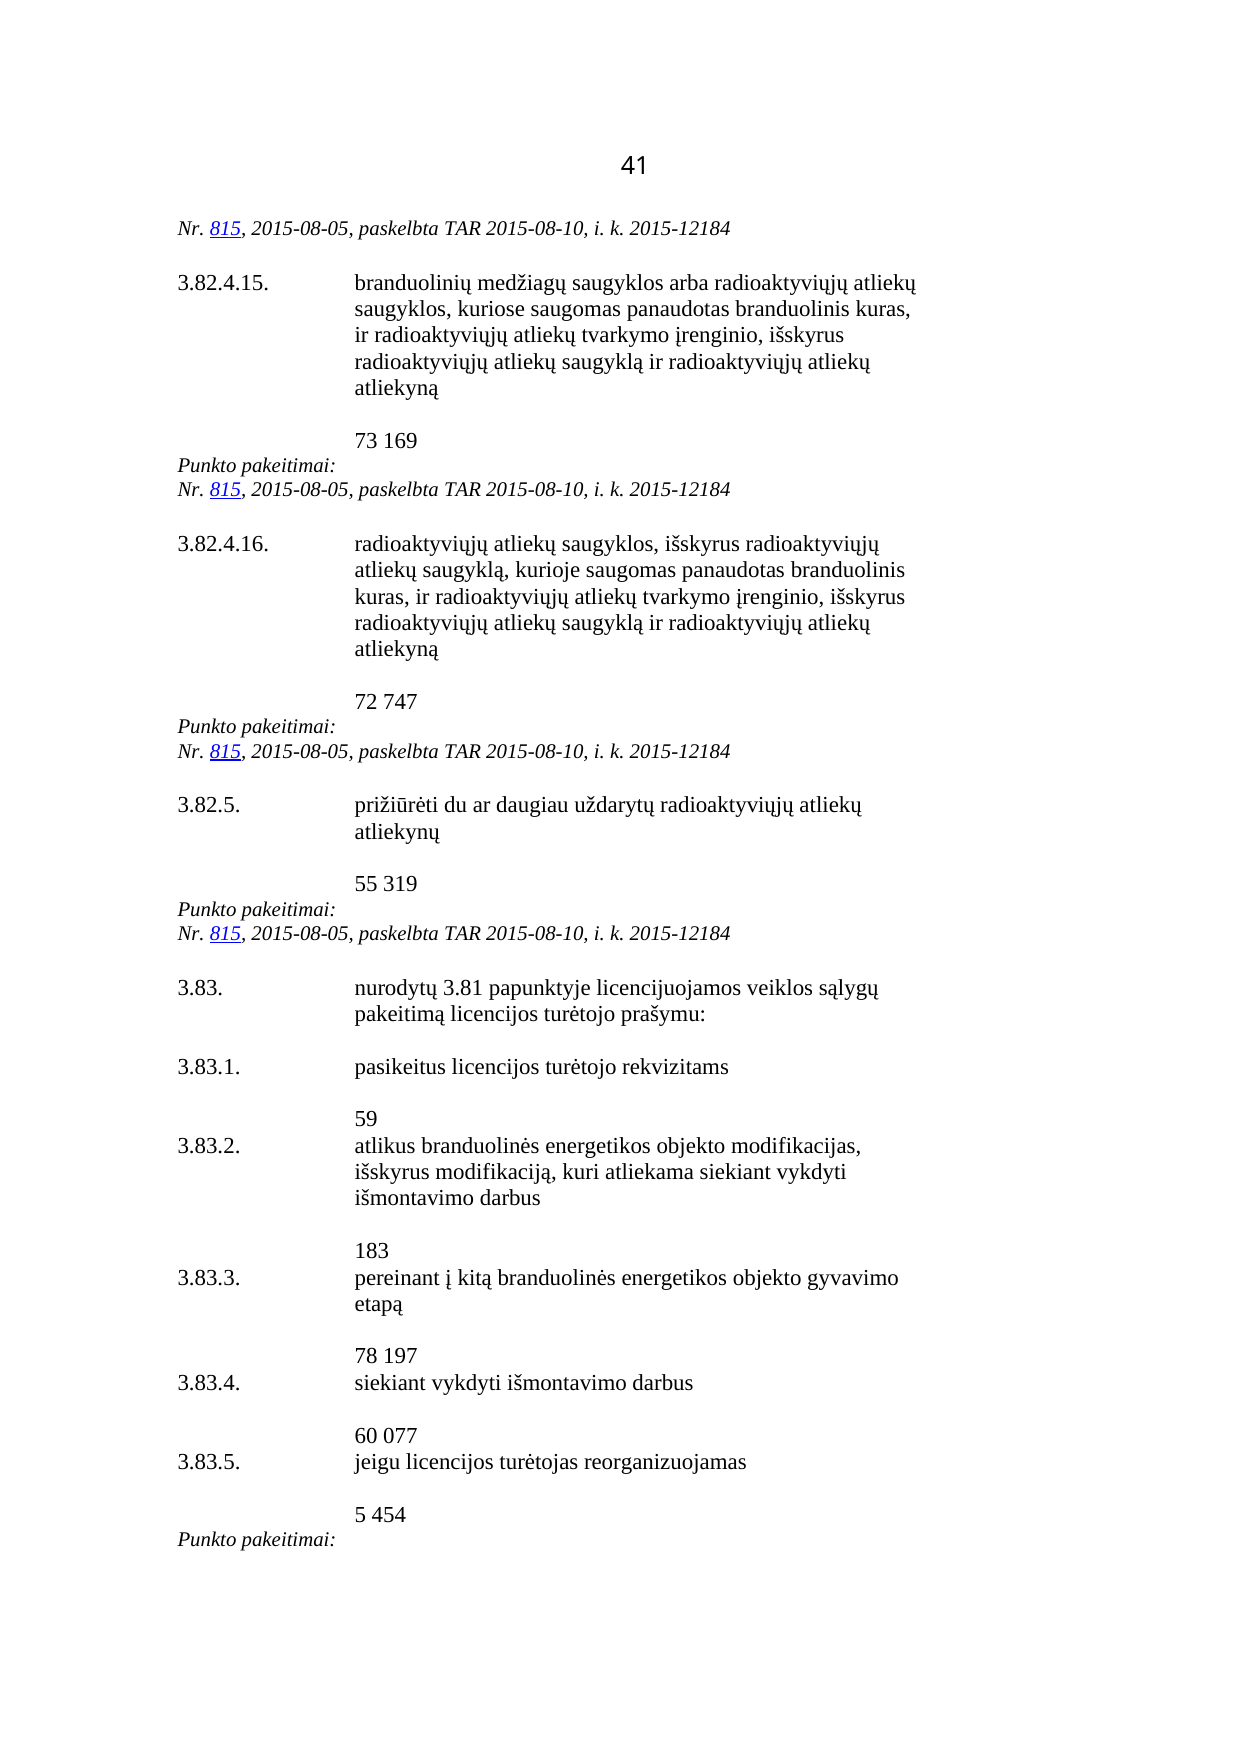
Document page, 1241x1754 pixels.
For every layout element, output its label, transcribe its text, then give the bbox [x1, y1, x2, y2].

text Nr. 815, 2015-08-05, paskelbta TAR 2015-08-10, i. k. 2015-12184 [177, 477, 1093, 501]
text ir radioaktyviųjų atliekų tvarkymo įrenginio, išskyrus [354, 321, 945, 348]
text kuras, ir radioaktyviųjų atliekų tvarkymo įrenginio, išskyrus [354, 583, 945, 609]
text saugyklos, kuriose saugomas panaudotas branduolinis kuras, [354, 295, 945, 321]
text radioaktyviųjų atliekų saugyklą ir radioaktyviųjų atliekų [354, 609, 945, 635]
text Nr. 815, 2015-08-05, paskelbta TAR 2015-08-10, i. k. 2015-12184 [177, 738, 1093, 763]
text 3.83.3. pereinant į kitą branduolinės energetikos objekto gyvavimo [177, 1263, 945, 1290]
text 3.83.4. siekiant vykdyti išmontavimo darbus 60 077 [177, 1369, 945, 1448]
text Punkto pakeitimai: [177, 453, 1093, 477]
text atliekyną 73 169 [354, 374, 945, 453]
text 3.82.4.15. branduolinių medžiagų saugyklos arba radioaktyviųjų atliekų [177, 269, 945, 295]
text 3.83.2. atlikus branduolinės energetikos objekto modifikacijas, [177, 1132, 945, 1158]
text pakeitimą licencijos turėtojo prašymu: [354, 1000, 945, 1053]
text 3.83.5. jeigu licencijos turėtojas reorganizuojamas 5 454 [177, 1448, 945, 1527]
text 3.82.5. prižiūrėti du ar daugiau uždarytų radioaktyviųjų atliekų [177, 791, 945, 818]
text atliekų saugyklą, kurioje saugomas panaudotas branduolinis [354, 556, 945, 583]
text radioaktyviųjų atliekų saugyklą ir radioaktyviųjų atliekų [354, 348, 945, 374]
text etapą 78 197 [354, 1290, 945, 1369]
text Punkto pakeitimai: [177, 714, 1093, 738]
text Nr. 815, 2015-08-05, paskelbta TAR 2015-08-10, i. k. 2015-12184 [177, 921, 1093, 945]
text Punkto pakeitimai: [177, 897, 1093, 921]
text Nr. 815, 2015-08-05, paskelbta TAR 2015-08-10, i. k. 2015-12184 [177, 216, 1093, 240]
text išskyrus modifikaciją, kuri atliekama siekiant vykdyti [354, 1158, 945, 1184]
text išmontavimo darbus 183 [354, 1184, 945, 1263]
text Punkto pakeitimai: [177, 1527, 1093, 1551]
text 3.82.4.16. radioaktyviųjų atliekų saugyklos, išskyrus radioaktyviųjų [177, 530, 945, 556]
text 3.83. nurodytų 3.81 papunktyje licencijuojamos veiklos sąlygų [177, 974, 945, 1000]
text atliekynų 55 319 [354, 818, 945, 897]
text atliekyną 72 747 [354, 635, 945, 714]
text 3.83.1. pasikeitus licencijos turėtojo rekvizitams 59 [177, 1053, 945, 1132]
